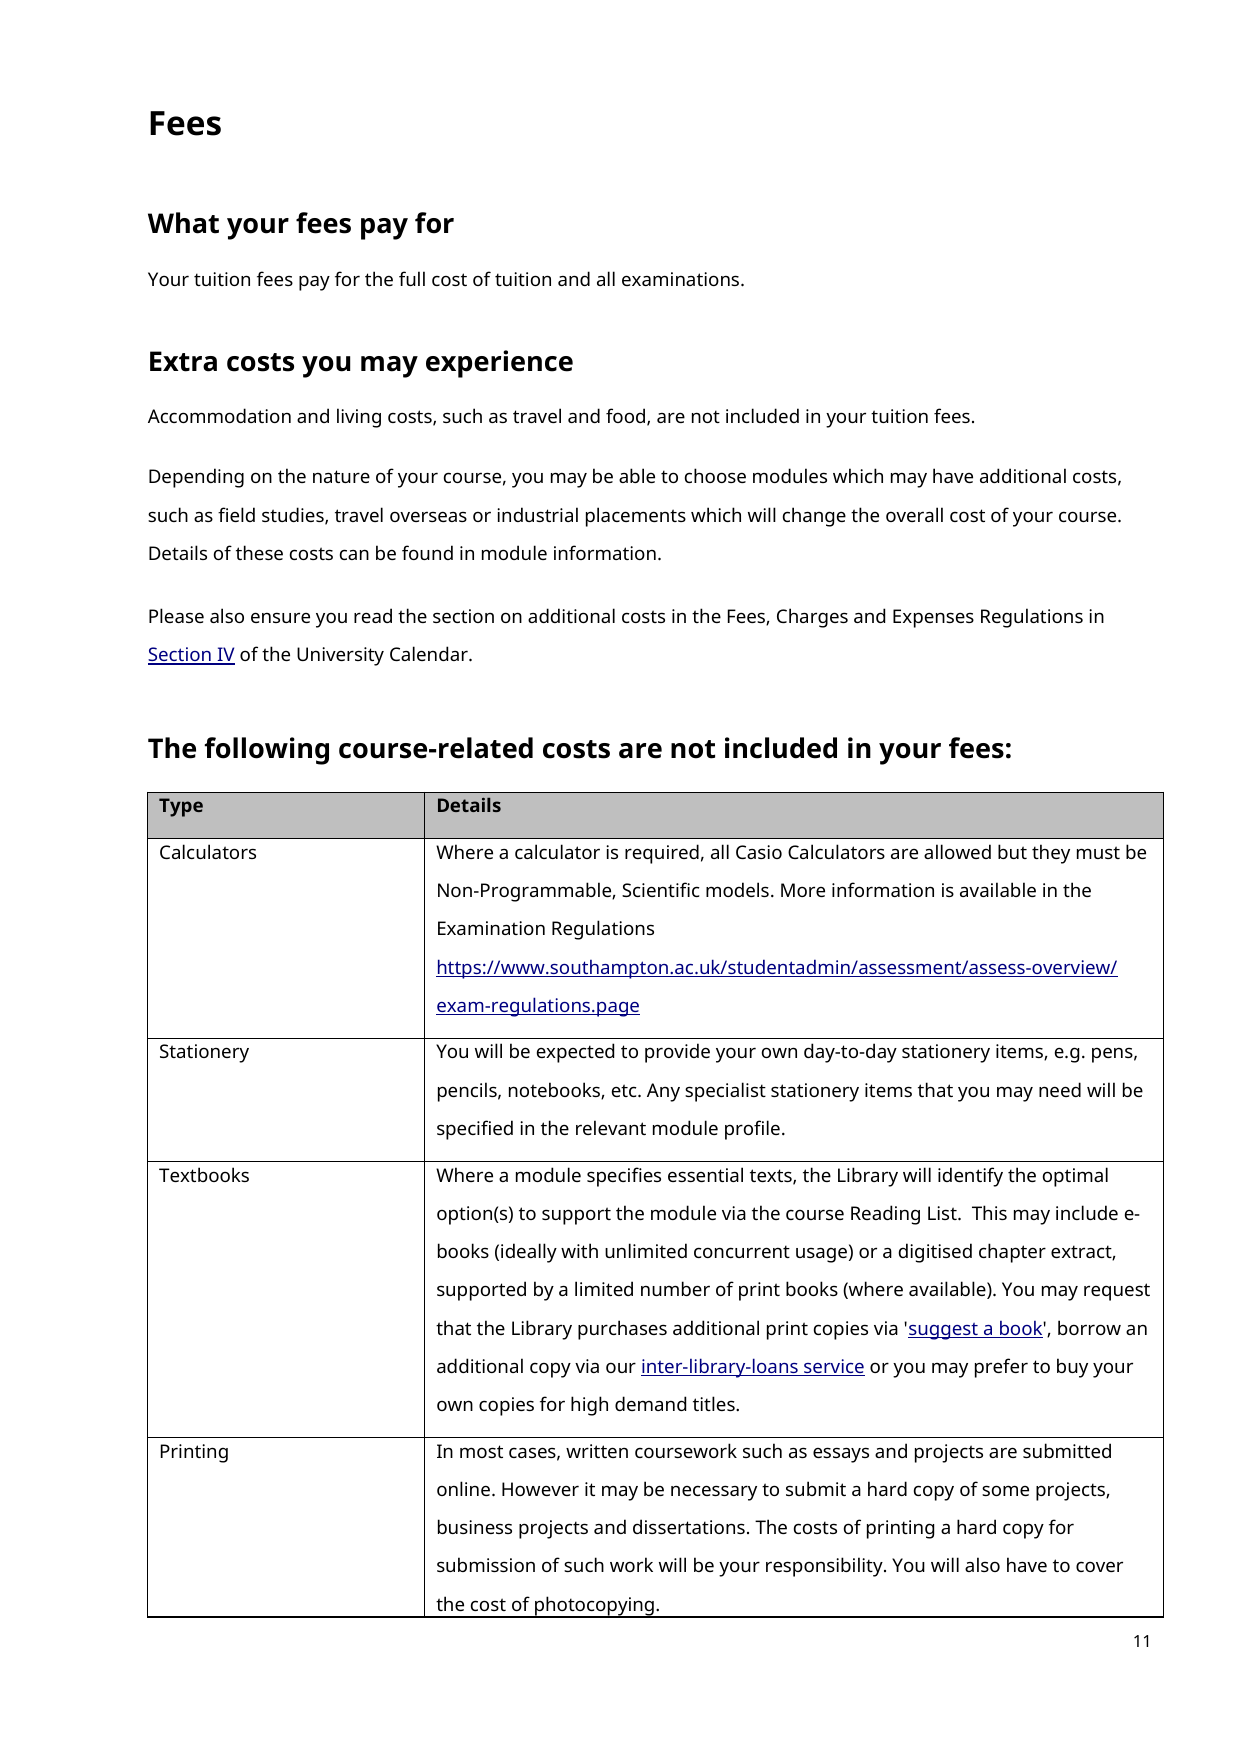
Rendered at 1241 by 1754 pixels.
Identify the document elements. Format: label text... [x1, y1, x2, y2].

subtitle What your fees pay for [148, 205, 1152, 242]
table_cell Stationery [148, 1039, 424, 1161]
table_header Details [425, 793, 1163, 838]
text Please also ensure you read the section on additional costs in the Fees, Charges and Expenses Regulations in Section IV of the University Calendar. [148, 603, 1152, 667]
text Your tuition fees pay for the full cost of tuition and all examinations. [148, 266, 1152, 292]
table_header Type [148, 793, 424, 838]
text Accommodation and living costs, such as travel and food, are not included in your tuition fees. [148, 404, 1152, 429]
table_cell Where a module specifies essential texts, the Library will identify the optimal option(s) to support the module via the course Reading List. This may include e-books (ideally with unlimited concurrent usage) or a digitised chapter extract, supported by a limited number of print books (where available). You may request that the Library purchases additional print copies via 'suggest a book', borrow an additional copy via our inter-library-loans service or you may prefer to buy your own copies for high demand titles. [425, 1162, 1163, 1437]
table_cell Printing [148, 1438, 424, 1616]
table_cell In most cases, written coursework such as essays and projects are submitted online. However it may be necessary to submit a hard copy of some projects, business projects and dissertations. The costs of printing a hard copy for submission of such work will be your responsibility. You will also have to cover the cost of photocopying. [425, 1438, 1163, 1616]
subtitle Extra costs you may experience [148, 342, 1152, 379]
table_cell You will be expected to provide your own day-to-day stationery items, e.g. pens, pencils, notebooks, etc. Any specialist stationery items that you may need will be specified in the relevant module profile. [425, 1039, 1163, 1161]
table_cell Calculators [148, 839, 424, 1038]
subtitle Fees [148, 99, 1152, 145]
subtitle The following course-related costs are not included in your fees: [148, 730, 1152, 767]
text Depending on the nature of your course, you may be able to choose modules which may have additional costs, such as field studies, travel overseas or industrial placements which will change the overall cost of your course. Details of these costs can be found in module information. [148, 464, 1152, 566]
table_cell Textbooks [148, 1162, 424, 1437]
table_cell Where a calculator is required, all Casio Calculators are allowed but they must be Non-Programmable, Scientific models. More information is available in the Examination Regulations https://www.southampton.ac.uk/studentadmin/assessment/assess-overview/exam-regulations.page [425, 839, 1163, 1038]
